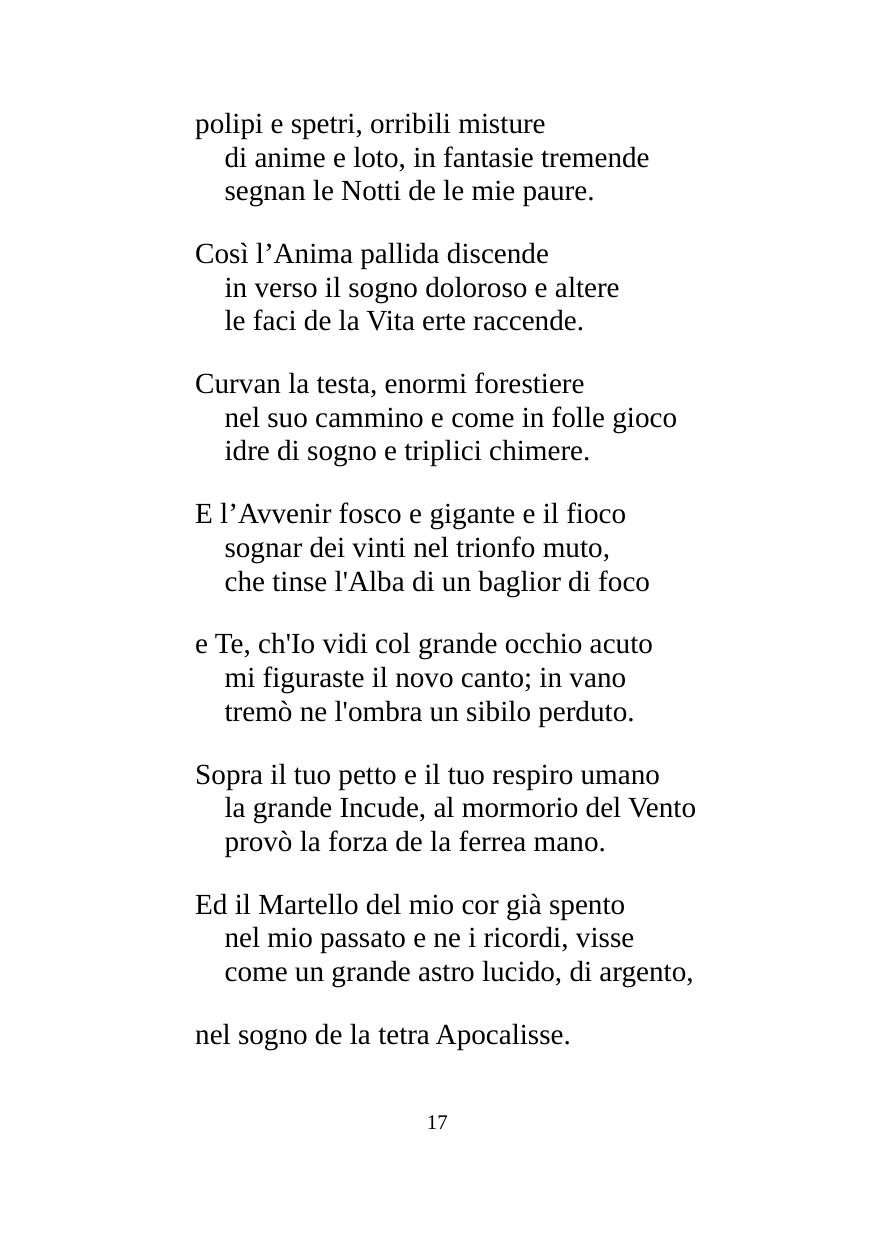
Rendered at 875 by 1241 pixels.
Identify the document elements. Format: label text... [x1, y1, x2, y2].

text Ed il Martello del mio cor già spento nel mio passato e ne i ricordi, visse come un grande astro lucido, di argento, [195, 887, 768, 987]
text e Te, ch'Io vidi col grande occhio acuto mi figuraste il novo canto; in vano tremò ne l'ombra un sibilo perduto. [195, 627, 768, 727]
text Curvan la testa, enormi forestiere nel suo cammino e come in folle gioco idre di sogno e triplici chimere. [195, 366, 768, 467]
text E l’Avvenir fosco e gigante e il fioco sognar dei vinti nel trionfo muto, che tinse l'Alba di un baglior di foco [195, 497, 768, 597]
text nel sogno de la tetra Apocalisse. [195, 1017, 768, 1051]
text Sopra il tuo petto e il tuo respiro umano la grande Incude, al mormorio del Vento provò la forza de la ferrea mano. [195, 757, 768, 857]
text polipi e spetri, orribili misture di anime e loto, in fantasie tremende segnan le Notti de le mie paure. [195, 106, 768, 207]
text Così l’Anima pallida discende in verso il sogno doloroso e altere le faci de la Vita erte raccende. [195, 236, 768, 337]
